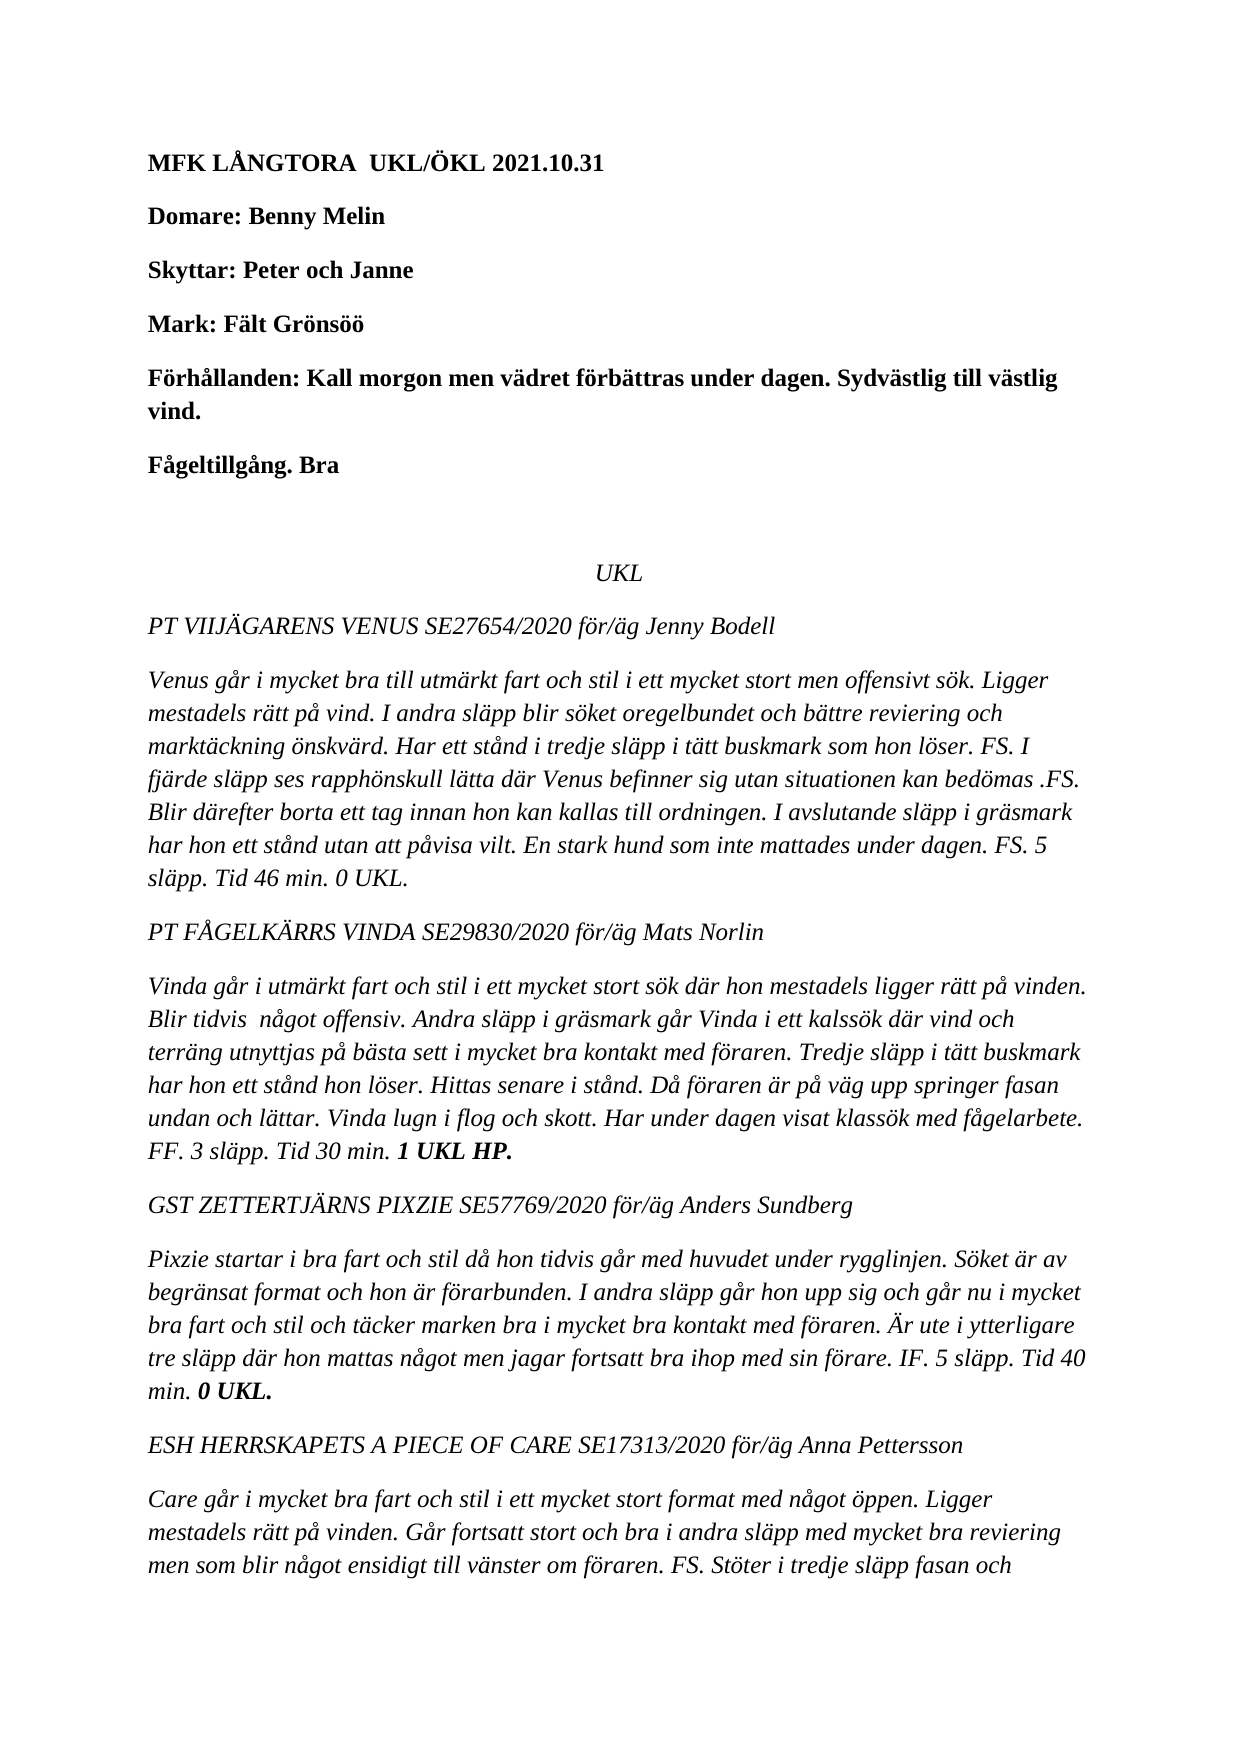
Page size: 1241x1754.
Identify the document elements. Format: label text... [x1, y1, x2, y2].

text Pixzie startar i bra fart och stil då hon tidvis går med huvudet under rygglinjen. Söket är av begränsat format och hon är förarbunden. I andra släpp går hon upp sig och går nu i mycket bra fart och stil och täcker marken bra i mycket bra kontakt med föraren. Är ute i ytterligare tre släpp där hon mattas något men jagar fortsatt bra ihop med sin förare. IF. 5 släpp. Tid 40 min. 0 UKL. [148, 1244, 1093, 1405]
text PT VIIJÄGARENS VENUS SE27654/2020 för/äg Jenny Bodell [148, 611, 1093, 640]
text Förhållanden: Kall morgon men vädret förbättras under dagen. Sydvästlig till västlig vind. [148, 363, 1093, 425]
text Mark: Fält Grönsöö [148, 309, 1093, 338]
text GST ZETTERTJÄRNS PIXZIE SE57769/2020 för/äg Anders Sundberg [148, 1190, 1093, 1219]
text Venus går i mycket bra till utmärkt fart och stil i ett mycket stort men offensivt sök. Ligger mestadels rätt på vind. I andra släpp blir söket oregelbundet och bättre reviering och marktäckning önskvärd. Har ett stånd i tredje släpp i tätt buskmark som hon löser. FS. I fjärde släpp ses rapphönskull lätta där Venus befinner sig utan situationen kan bedömas .FS. Blir därefter borta ett tag innan hon kan kallas till ordningen. I avslutande släpp i gräsmark har hon ett stånd utan att påvisa vilt. En stark hund som inte mattades under dagen. FS. 5 släpp. Tid 46 min. 0 UKL. [148, 665, 1093, 892]
text Care går i mycket bra fart och stil i ett mycket stort format med något öppen. Ligger mestadels rätt på vinden. Går fortsatt stort och bra i andra släpp med mycket bra reviering men som blir något ensidigt till vänster om föraren. FS. Stöter i tredje släpp fasan och [148, 1484, 1093, 1578]
text Vinda går i utmärkt fart och stil i ett mycket stort sök där hon mestadels ligger rätt på vinden. Blir tidvis något offensiv. Andra släpp i gräsmark går Vinda i ett kalssök där vind och terräng utnyttjas på bästa sett i mycket bra kontakt med föraren. Tredje släpp i tätt buskmark har hon ett stånd hon löser. Hittas senare i stånd. Då föraren är på väg upp springer fasan undan och lättar. Vinda lugn i flog och skott. Har under dagen visat klassök med fågelarbete. FF. 3 släpp. Tid 30 min. 1 UKL HP. [148, 971, 1093, 1165]
text UKL [148, 558, 1093, 586]
text ESH HERRSKAPETS A PIECE OF CARE SE17313/2020 för/äg Anna Pettersson [148, 1430, 1093, 1459]
text Skyttar: Peter och Janne [148, 255, 1093, 284]
text Domare: Benny Melin [148, 201, 1093, 230]
text PT FÅGELKÄRRS VINDA SE29830/2020 för/äg Mats Norlin [148, 917, 1093, 946]
text MFK LÅNGTORA UKL/ÖKL 2021.10.31 [148, 148, 1093, 176]
text Fågeltillgång. Bra [148, 450, 1093, 479]
